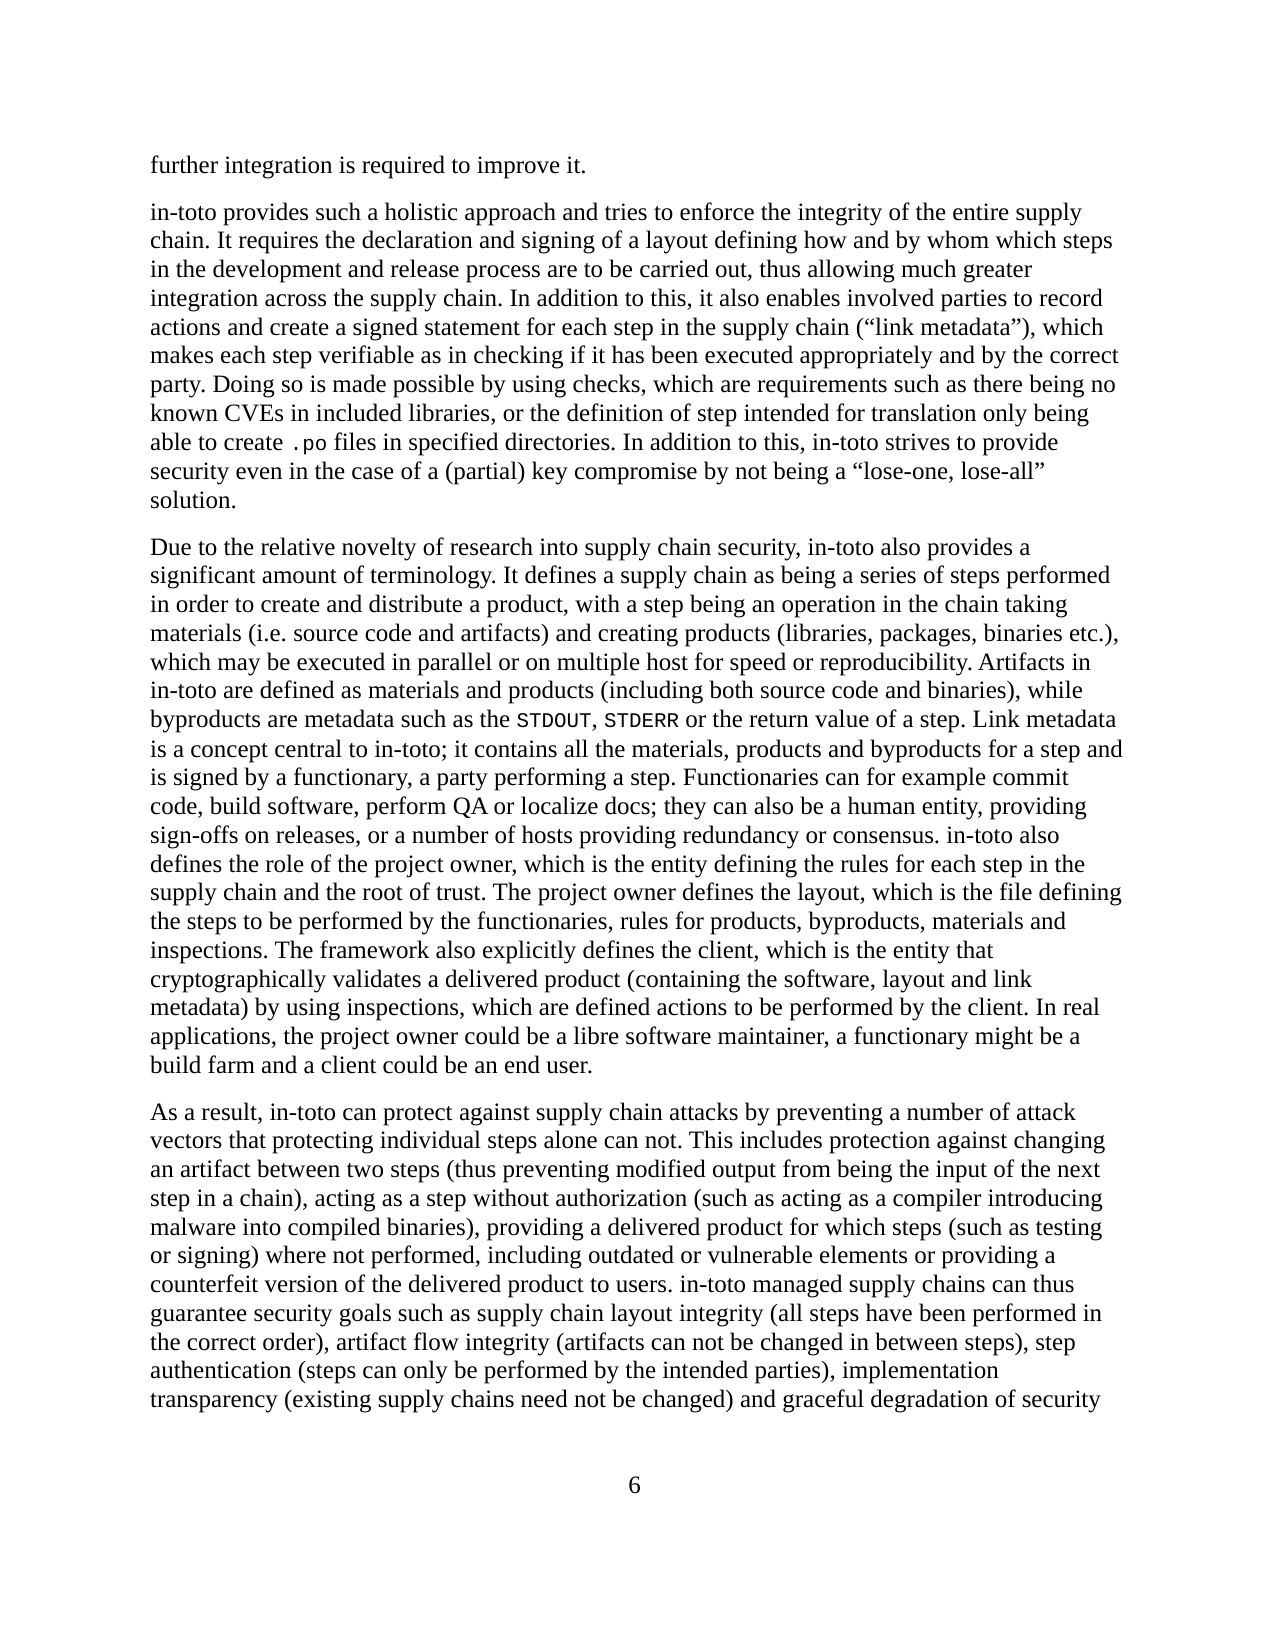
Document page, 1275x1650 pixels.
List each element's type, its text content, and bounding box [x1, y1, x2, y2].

text As a result, in-toto can protect against supply chain attacks by preventing a number of attack vectors that protecting individual steps alone can not. This includes protection against changing an artifact between two steps (thus preventing modified output from being the input of the next step in a chain), acting as a step without authorization (such as acting as a compiler introducing malware into compiled binaries), providing a delivered product for which steps (such as testing or signing) where not performed, including outdated or vulnerable elements or providing a counterfeit version of the delivered product to users. in-toto managed supply chains can thus guarantee security goals such as supply chain layout integrity (all steps have been performed in the correct order), artifact flow integrity (artifacts can not be changed in between steps), step authentication (steps can only be performed by the intended parties), implementation transparency (existing supply chains need not be changed) and graceful degradation of security [150, 1097, 1125, 1413]
text in-toto provides such a holistic approach and tries to enforce the integrity of the entire supply chain. It requires the declaration and signing of a layout defining how and by whom which steps in the development and release process are to be carried out, thus allowing much greater integration across the supply chain. In addition to this, it also enables involved parties to record actions and create a signed statement for each step in the supply chain (“link metadata”), which makes each step verifiable as in checking if it has been executed appropriately and by the correct party. Doing so is made possible by using checks, which are requirements such as there being no known CVEs in included libraries, or the definition of step intended for translation only being able to create .po files in specified directories. In addition to this, in-toto strives to provide security even in the case of a (partial) key compromise by not being a “lose-one, lose-all” solution. [150, 197, 1125, 514]
text further integration is required to improve it. [150, 150, 1125, 179]
text Due to the relative novelty of research into supply chain security, in-toto also provides a significant amount of terminology. It defines a supply chain as being a series of steps performed in order to create and distribute a product, with a step being an operation in the chain taking materials (i.e. source code and artifacts) and creating products (libraries, packages, binaries etc.), which may be executed in parallel or on multiple host for speed or reproducibility. Artifacts in in-toto are defined as materials and products (including both source code and binaries), while byproducts are metadata such as the STDOUT, STDERR or the return value of a step. Link metadata is a concept central to in-toto; it contains all the materials, products and byproducts for a step and is signed by a functionary, a party performing a step. Functionaries can for example commit code, build software, perform QA or localize docs; they can also be a human entity, providing sign-offs on releases, or a number of hosts providing redundancy or consensus. in-toto also defines the role of the project owner, which is the entity defining the rules for each step in the supply chain and the root of trust. The project owner defines the layout, which is the file defining the steps to be performed by the functionaries, rules for products, byproducts, materials and inspections. The framework also explicitly defines the client, which is the entity that cryptographically validates a delivered product (containing the software, layout and link metadata) by using inspections, which are defined actions to be performed by the client. In real applications, the project owner could be a libre software maintainer, a functionary might be a build farm and a client could be an end user. [150, 532, 1125, 1079]
